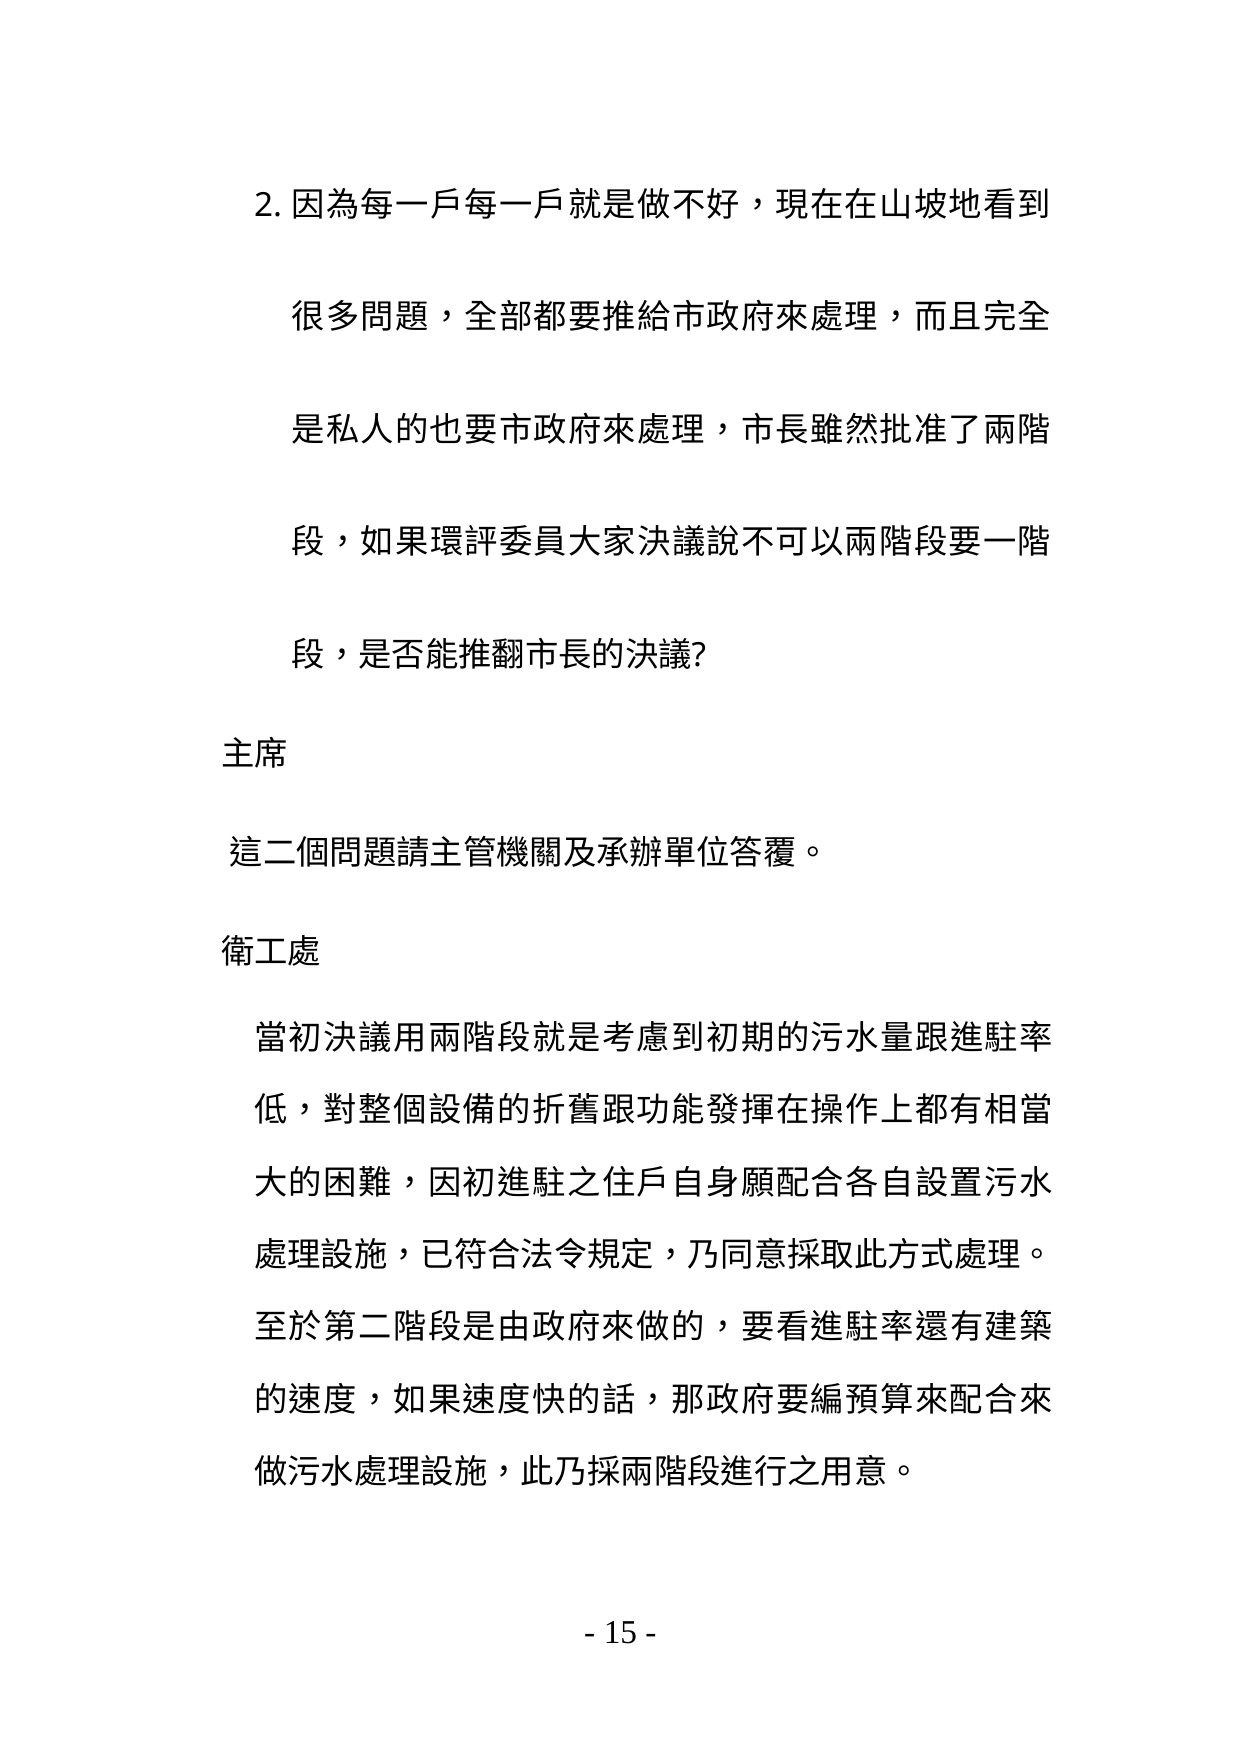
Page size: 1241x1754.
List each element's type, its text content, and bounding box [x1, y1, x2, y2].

text 當初決議用兩階段就是考慮到初期的污水量跟進駐率低，對整個設備的折舊跟功能發揮在操作上都有相當大的困難，因初進駐之住戶自身願配合各自設置污水處理設施，已符合法令規定，乃同意採取此方式處理。至於第二階段是由政府來做的，要看進駐率還有建築的速度，如果速度快的話，那政府要編預算來配合來做污水處理設施，此乃採兩階段進行之用意。 [254, 1011, 1053, 1493]
list 因為每一戶每一戶就是做不好，現在在山坡地看到很多問題，全部都要推給市政府來處理，而且完全是私人的也要市政府來處理，市長雖然批准了兩階段，如果環評委員大家決議說不可以兩階段要一階段，是否能推翻市長的決議? [254, 164, 1053, 689]
text 主席 [187, 714, 1053, 789]
text 衛工處 [187, 912, 1053, 987]
text 這二個問題請主管機關及承辦單位答覆。 [187, 813, 1053, 888]
